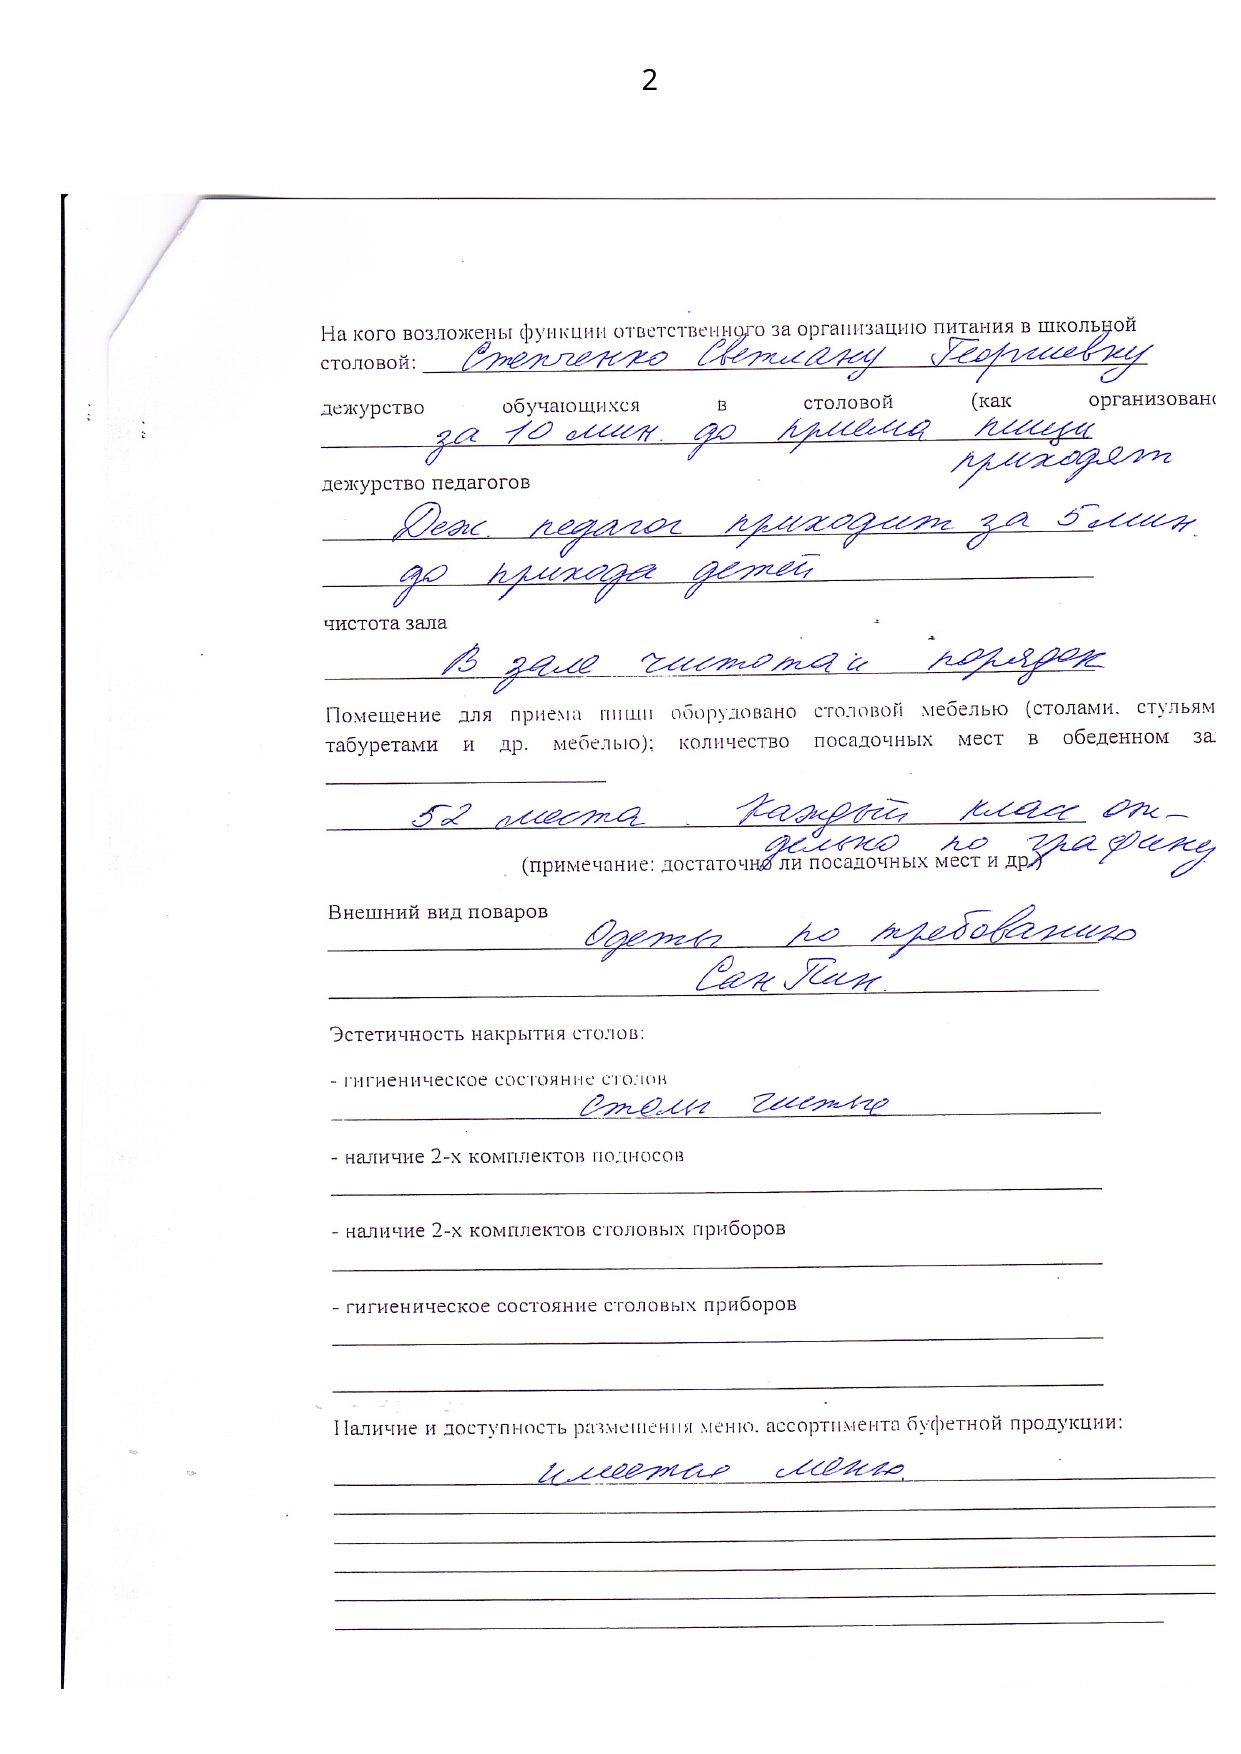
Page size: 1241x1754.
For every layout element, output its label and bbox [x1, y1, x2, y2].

picture [53, 184, 1216, 1689]
